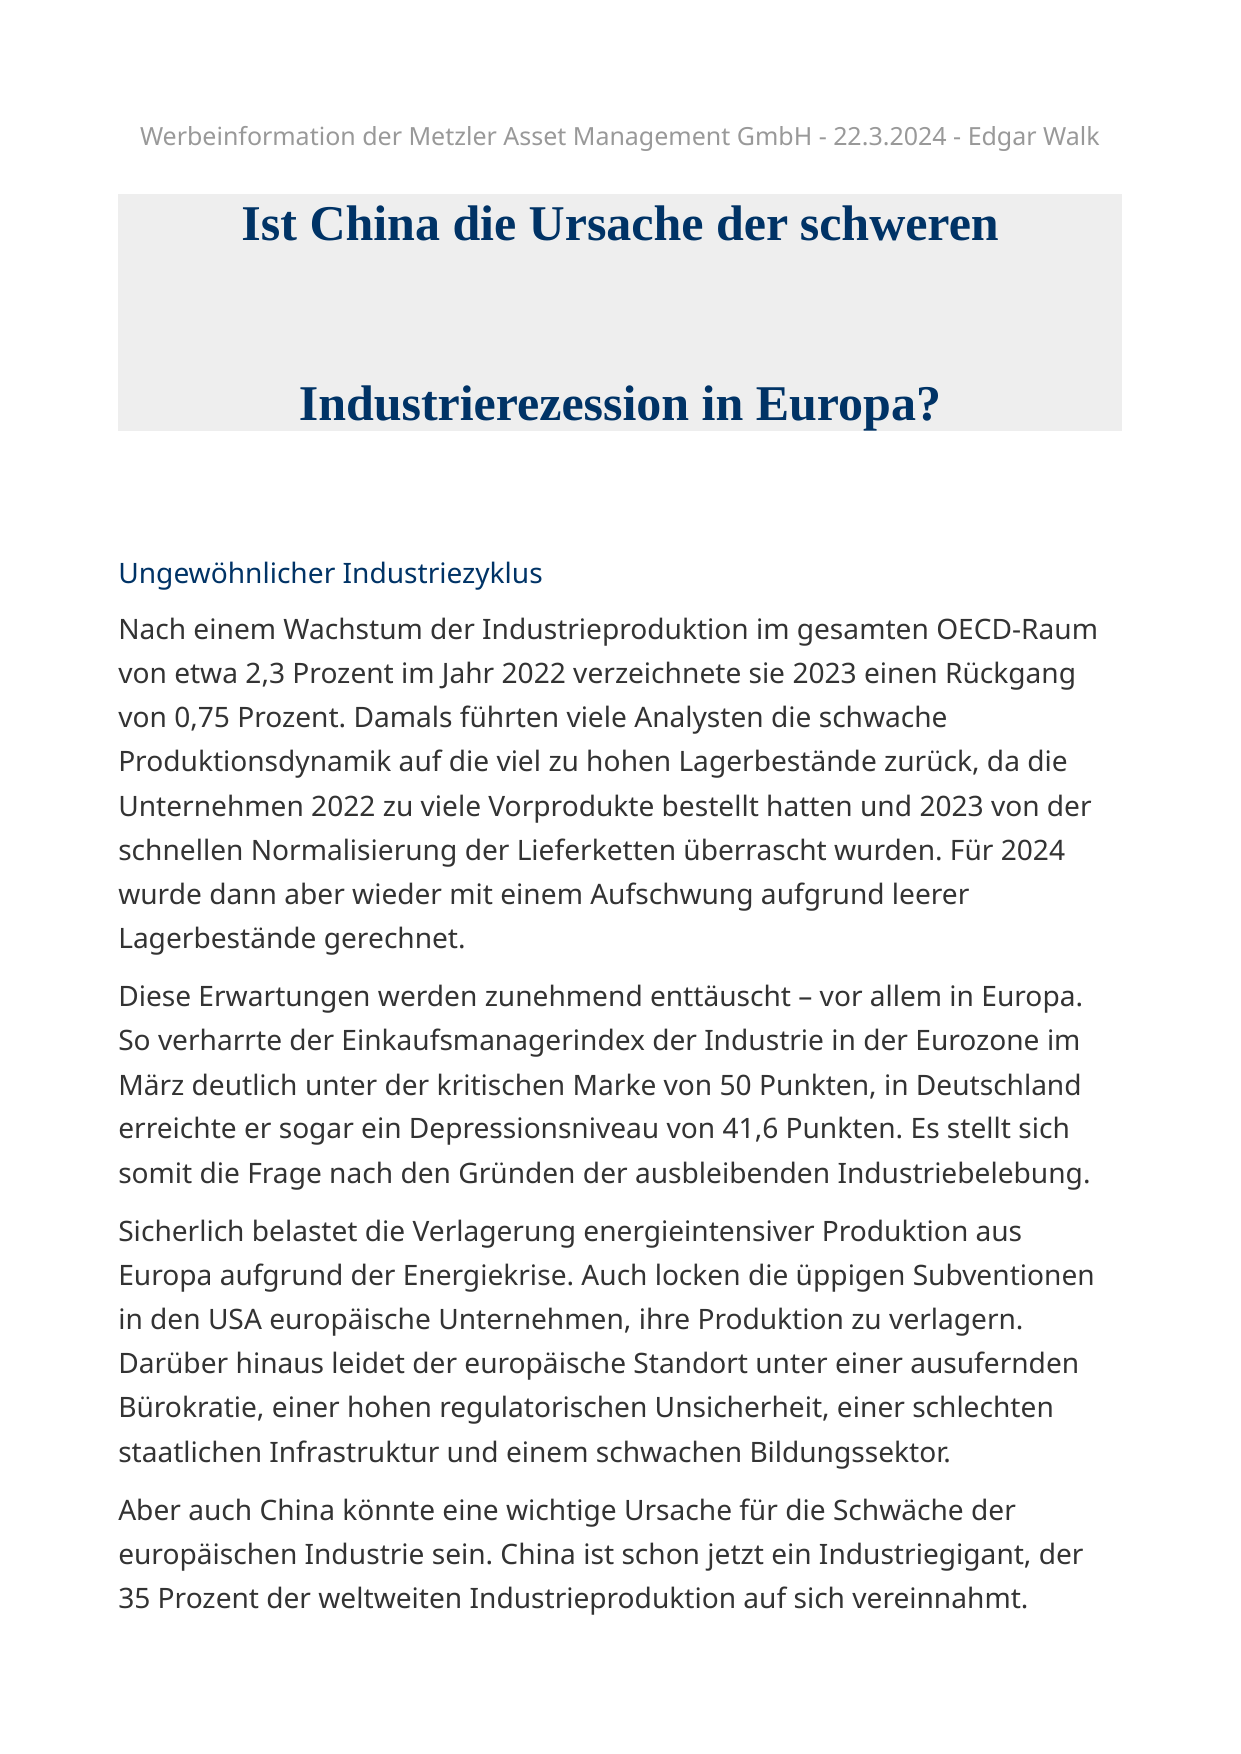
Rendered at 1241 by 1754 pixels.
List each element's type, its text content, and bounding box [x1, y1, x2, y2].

text Nach einem Wachstum der Industrieproduktion im gesamten OECD-Raum von etwa 2,3 Prozent im Jahr 2022 verzeichnete sie 2023 einen Rückgang von 0,75 Prozent. Damals führten viele Analysten die schwache Produktionsdynamik auf die viel zu hohen Lagerbestände zurück, da die Unternehmen 2022 zu viele Vorprodukte bestellt hatten und 2023 von der schnellen Normalisierung der Lieferketten überrascht wurden. Für 2024 wurde dann aber wieder mit einem Aufschwung aufgrund leerer Lagerbestände gerechnet. [118, 609, 1122, 956]
text Aber auch China könnte eine wichtige Ursache für die Schwäche der europäischen Industrie sein. China ist schon jetzt ein Industriegigant, der 35 Prozent der weltweiten Industrieproduktion auf sich vereinnahmt. [118, 1491, 1122, 1617]
subtitle Ungewöhnlicher Industriezyklus [118, 553, 1122, 591]
text Werbeinformation der Metzler Asset Management GmbH - 22.3.2024 - Edgar Walk [118, 118, 1122, 152]
text Sicherlich belastet die Verlagerung energieintensiver Produktion aus Europa aufgrund der Energiekrise. Auch locken die üppigen Subventionen in den USA europäische Unternehmen, ihre Produktion zu verlagern. Darüber hinaus leidet der europäische Standort unter einer ausufernden Bürokratie, einer hohen regulatorischen Unsicherheit, einer schlechten staatlichen Infrastruktur und einem schwachen Bildungssektor. [118, 1212, 1122, 1470]
subtitle Ist China die Ursache der schweren Industrierezession in Europa? [118, 194, 1122, 431]
text Diese Erwartungen werden zunehmend enttäuscht – vor allem in Europa. So verharrte der Einkaufsmanagerindex der Industrie in der Eurozone im März deutlich unter der kritischen Marke von 50 Punkten, in Deutschland erreichte er sogar ein Depressionsniveau von 41,6 Punkten. Es stellt sich somit die Frage nach den Gründen der ausbleibenden Industriebelebung. [118, 977, 1122, 1191]
